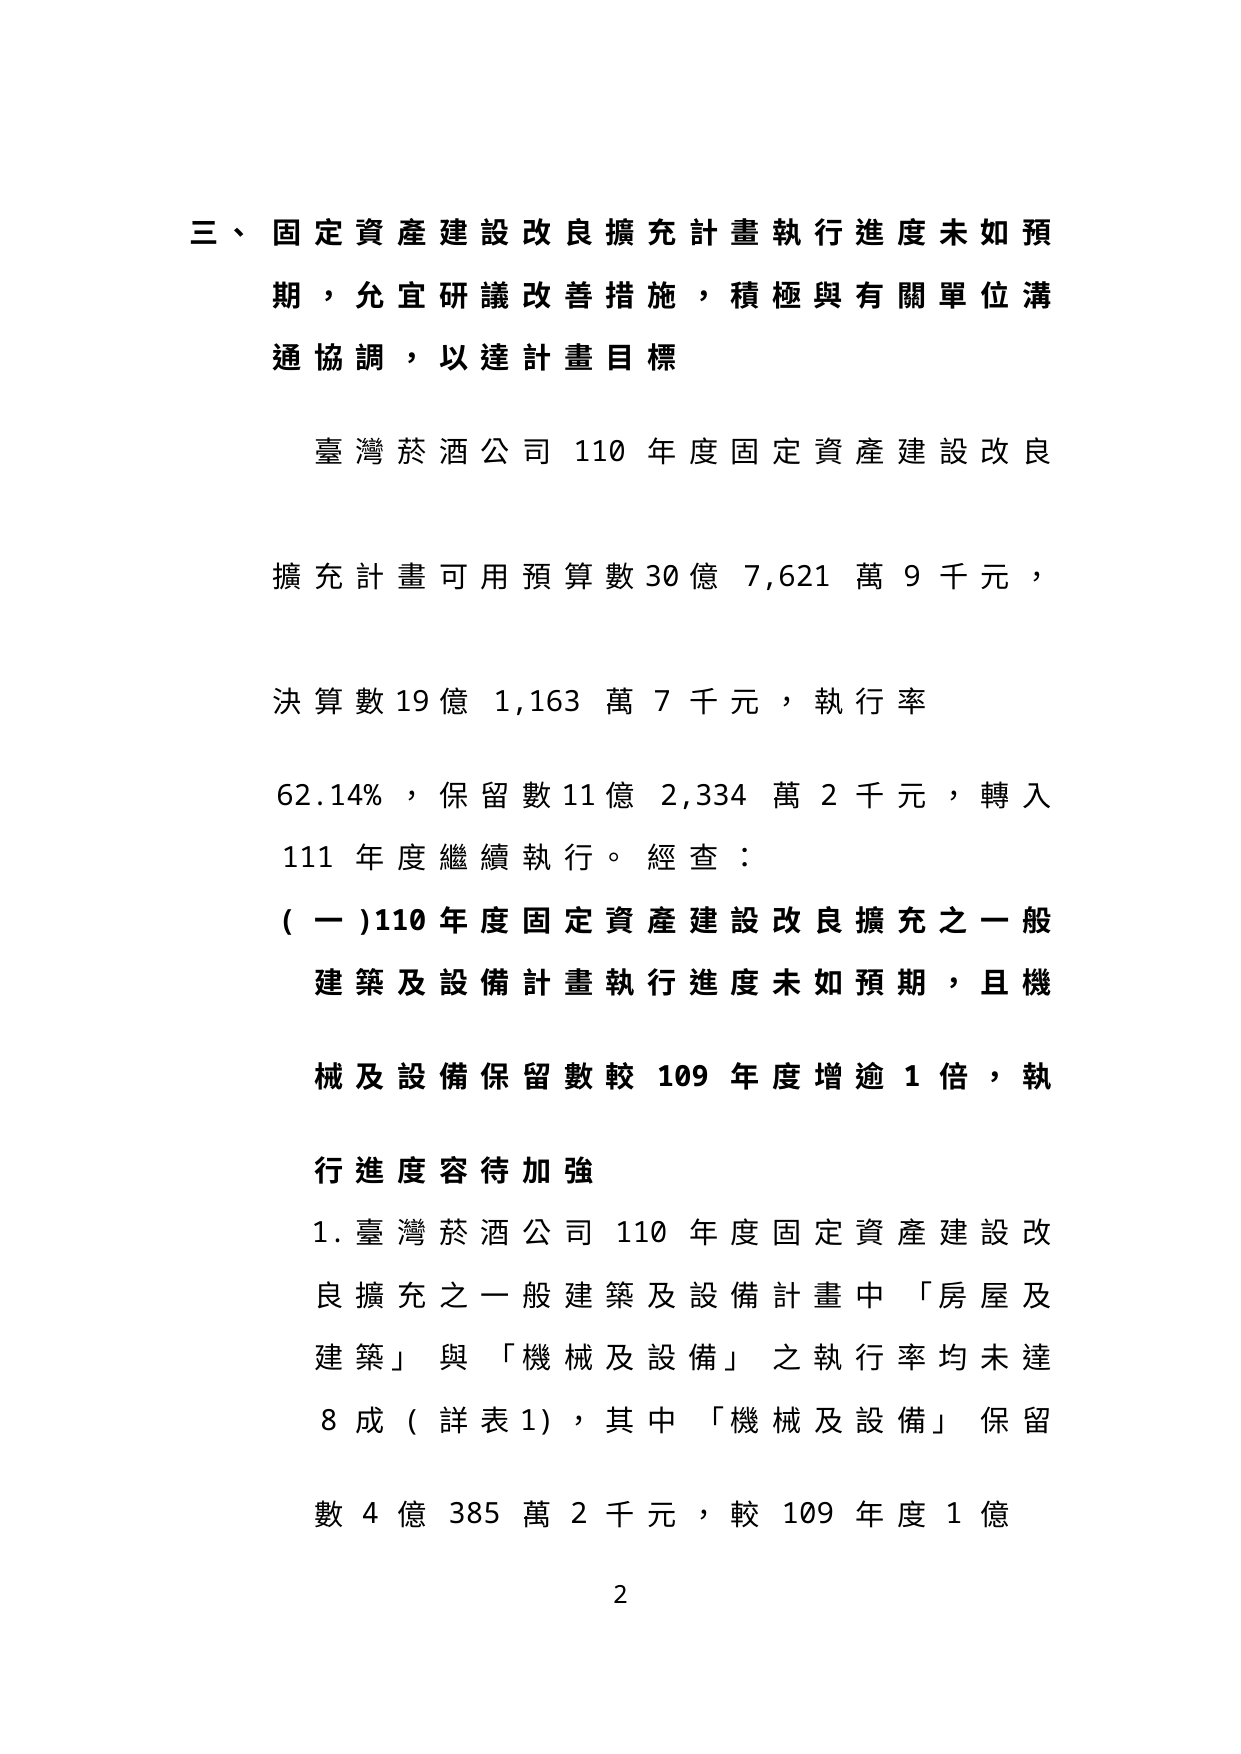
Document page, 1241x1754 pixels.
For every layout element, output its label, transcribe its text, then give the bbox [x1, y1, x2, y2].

text (一)110年度固定資產建設改良擴充之一般建築及設備計畫執行進度未如預期，且機械及設備保留數較109年度增逾1倍，執行進度容待加強 [242, 877, 1058, 1189]
text 1.臺灣菸酒公司110年度固定資產建設改良擴充之一般建築及設備計畫中「房屋及建築」與「機械及設備」之執行率均未達8成(詳表1)，其中「機械及設備」保留數4億385萬2千元，較109年度1億 [271, 1189, 1058, 1564]
text 三、固定資產建設改良擴充計畫執行進度未如預期，允宜研議改善措施，積極與有關單位溝通協調，以達計畫目標 [183, 189, 1058, 377]
text 臺灣菸酒公司110年度固定資產建設改良擴充計畫可用預算數30億7,621萬9千元，決算數19億1,163萬7千元，執行率62.14%，保留數11億2,334萬2千元，轉入111年度繼續執行。經查： [242, 377, 1058, 877]
